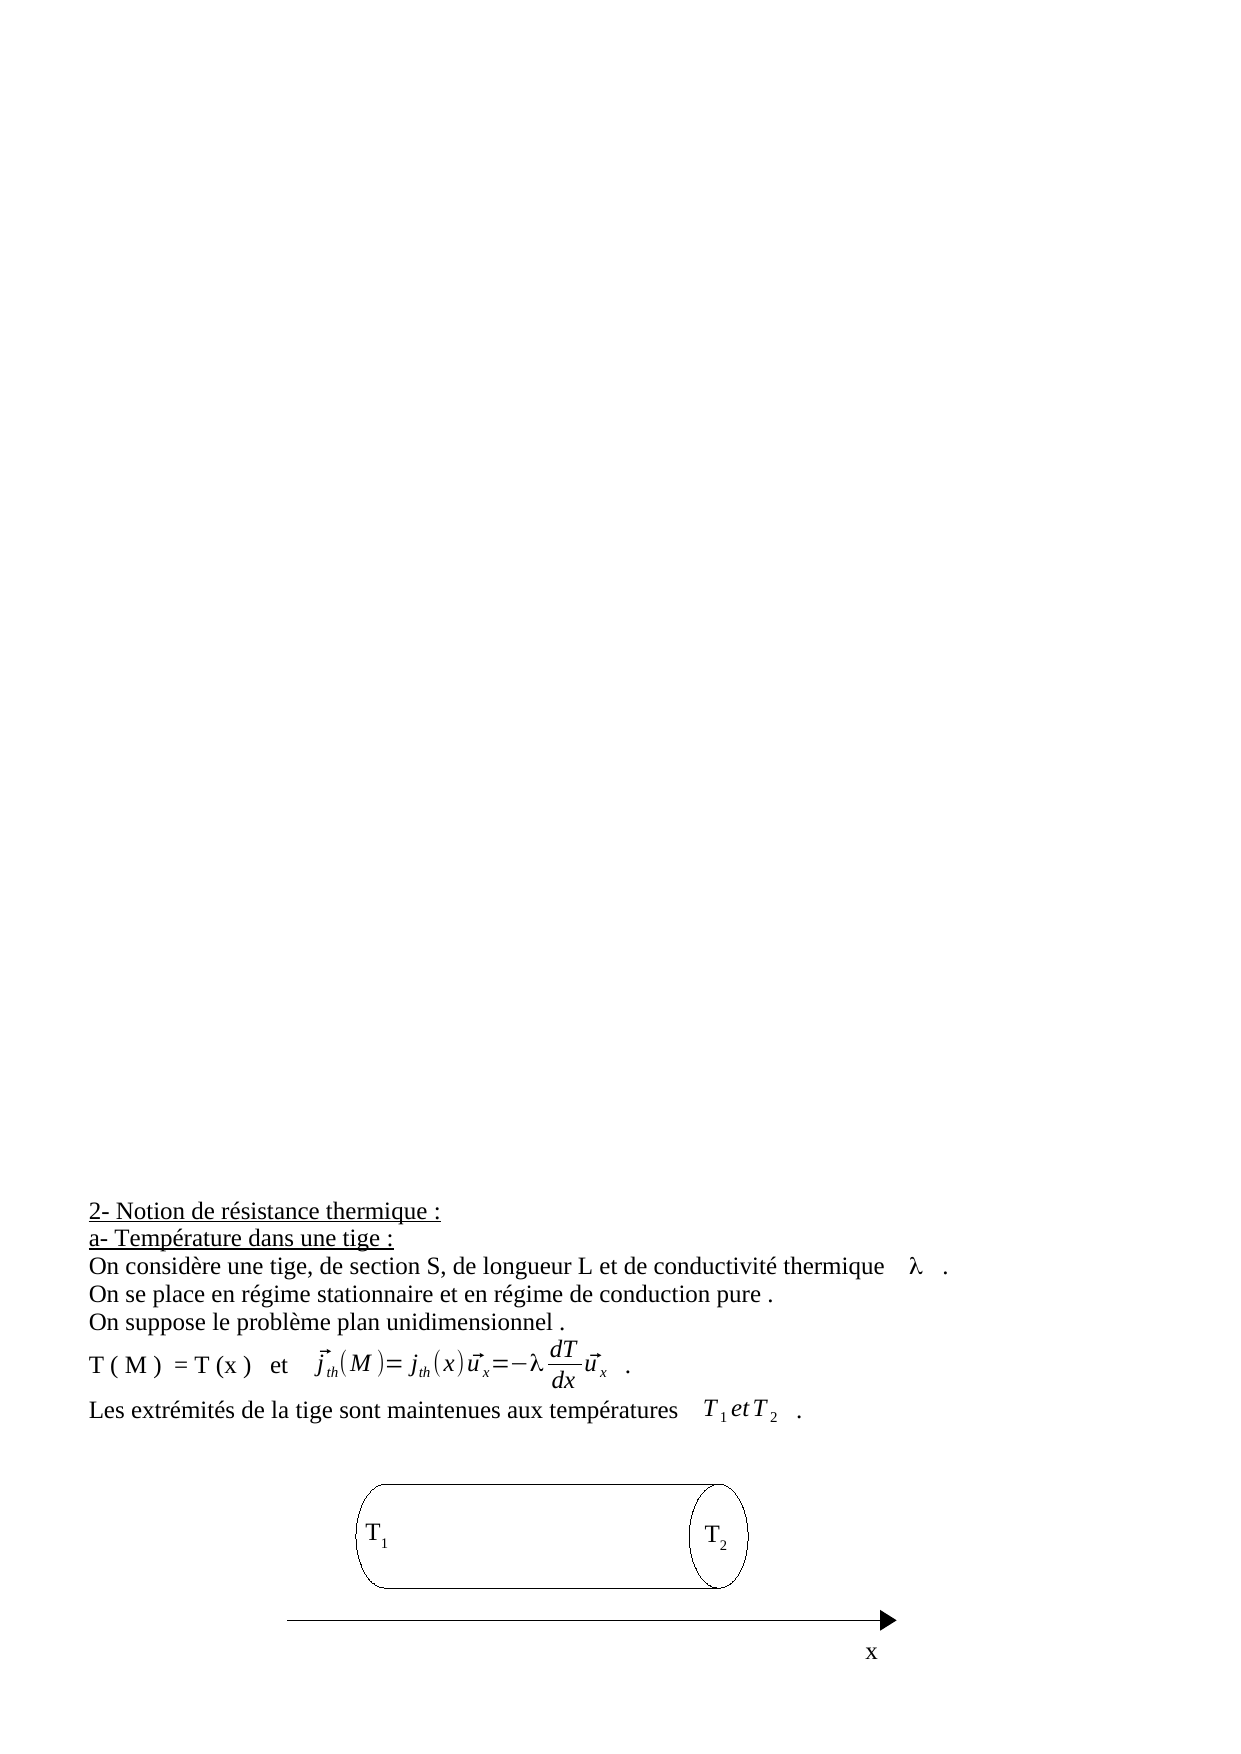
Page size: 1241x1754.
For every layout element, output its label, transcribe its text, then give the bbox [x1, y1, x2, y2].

text T ( M ) = T (x ) et . [88, 1335, 1152, 1394]
text Les extrémités de la tige sont maintenues aux températures . [88, 1394, 1152, 1426]
text On se place en régime stationnaire et en régime de conduction pure . [88, 1280, 1152, 1308]
text 2- Notion de résistance thermique : [88, 1197, 1152, 1224]
text a- Température dans une tige : [88, 1224, 1152, 1252]
text On considère une tige, de section S, de longueur L et de conductivité thermique . [88, 1252, 1152, 1280]
text On suppose le problème plan unidimensionnel . [88, 1308, 1152, 1335]
